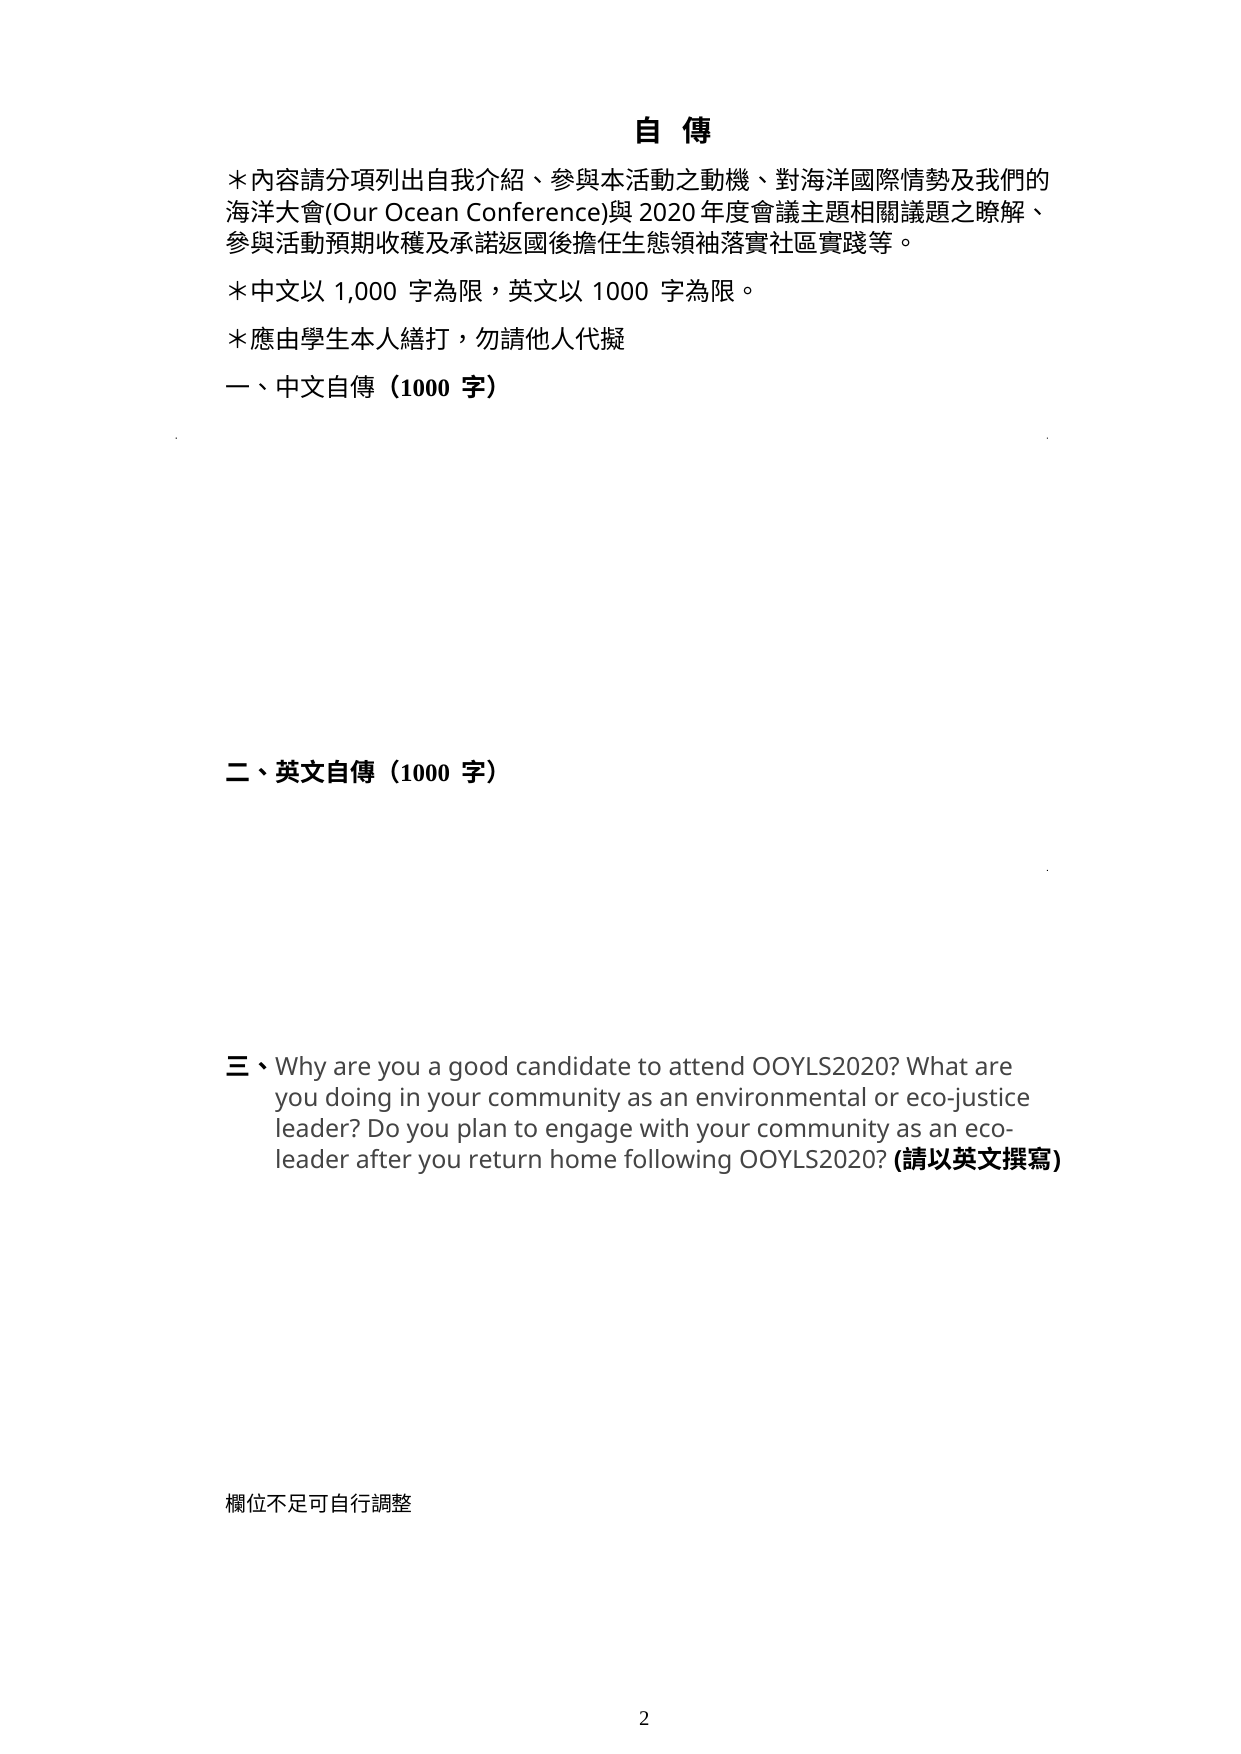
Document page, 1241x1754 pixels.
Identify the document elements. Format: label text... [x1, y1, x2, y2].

text 自 傳 [634, 113, 1063, 149]
text 欄位不足可自行調整 [225, 1486, 1063, 1518]
text ＊中文以1,000字為限，英文以1000字為限。 [225, 275, 1063, 306]
text ＊內容請分項列出自我介紹、參與本活動之動機、對海洋國際情勢及我們的海洋大會(Our Ocean Conference)與2020年度會議主題相關議題之瞭解、參與活動預期收穫及承諾返國後擔任生態領袖落實社區實踐等。 [225, 165, 1063, 258]
text 一、中文自傳（1000字） [225, 371, 1063, 402]
text 三、Why are you a good candidate to attend OOYLS2020? What are you doing in your community as an environmental or eco-justice leader? Do you plan to engage with your community as an eco-leader after you return home following OOYLS2020? (請以英文撰寫) [225, 1050, 1063, 1175]
text ＊應由學生本人繕打，勿請他人代擬 [225, 323, 1063, 354]
text 二、英文自傳（1000字） [225, 756, 1063, 787]
